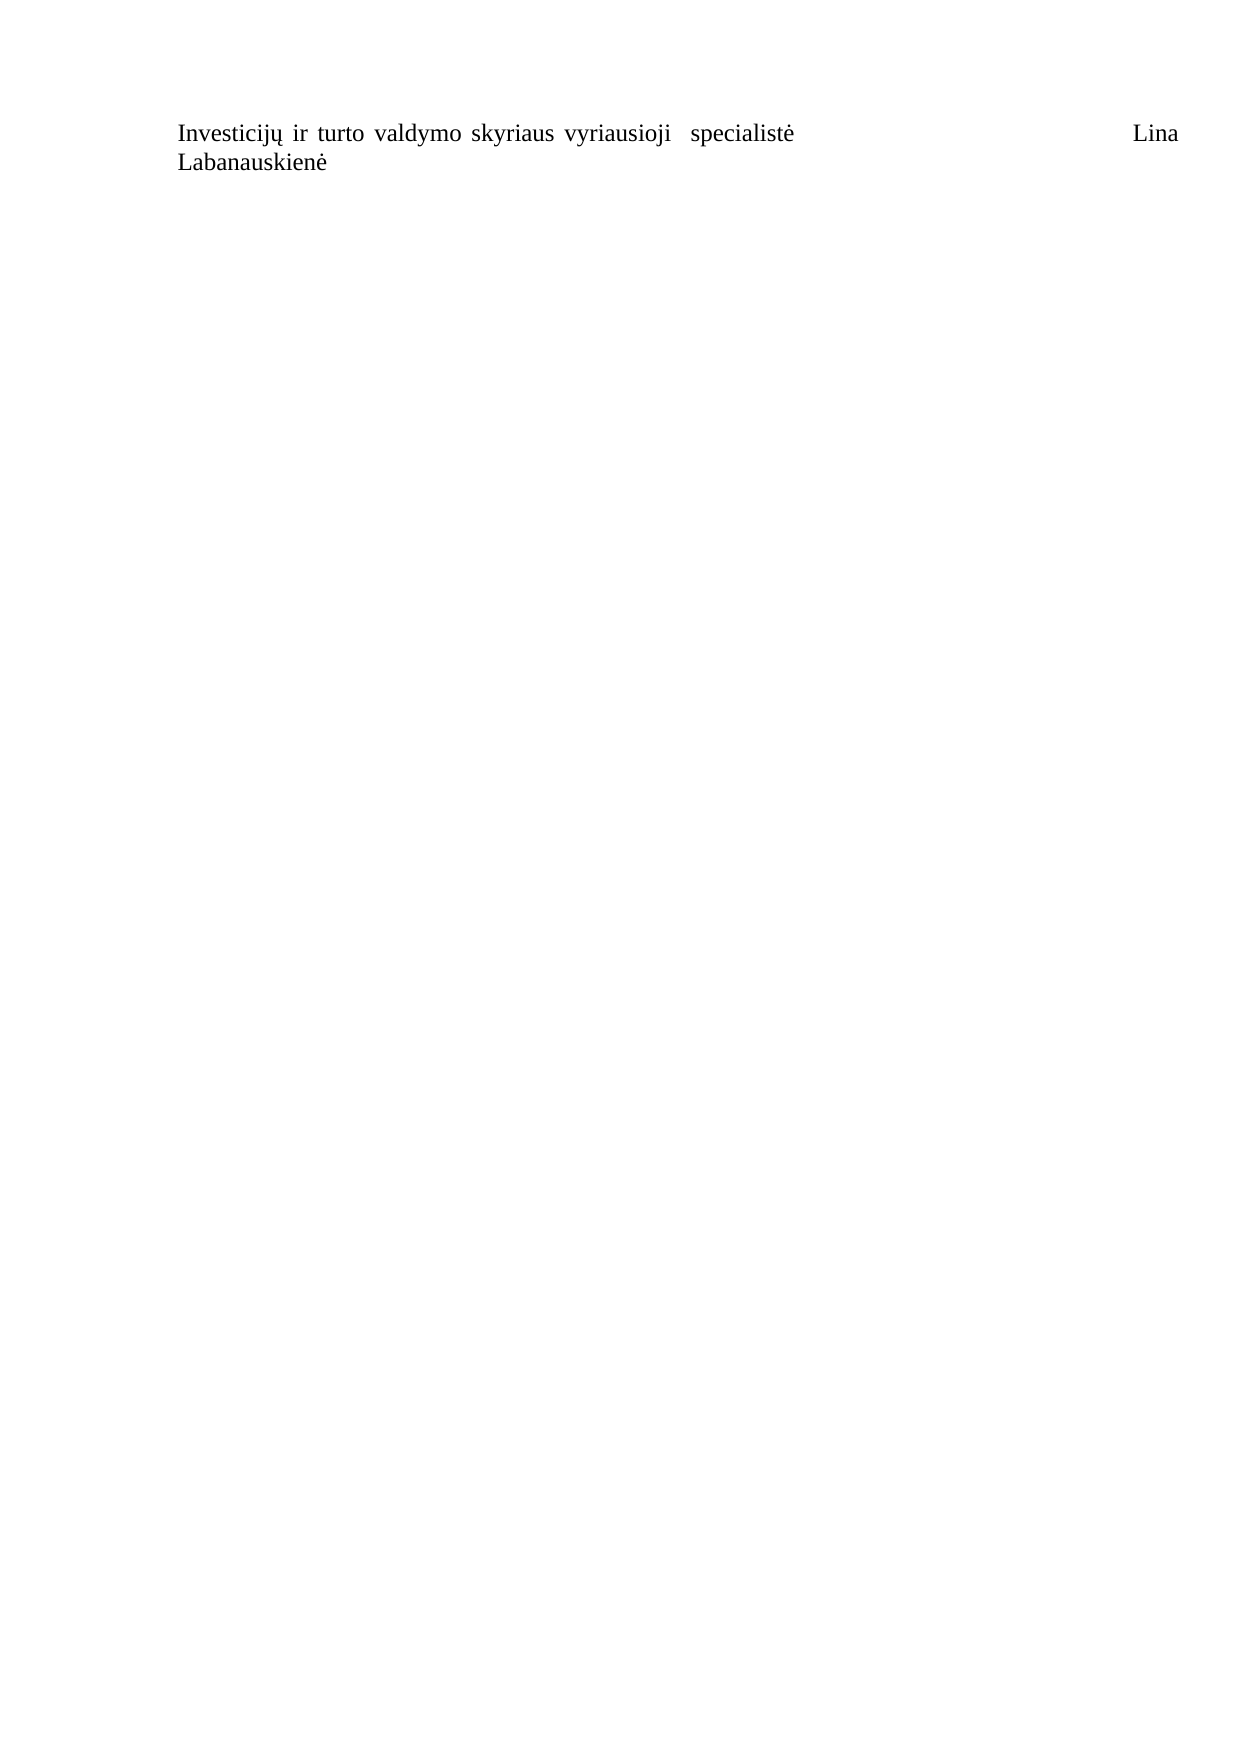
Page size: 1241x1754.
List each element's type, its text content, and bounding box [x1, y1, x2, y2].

text Investicijų ir turto valdymo skyriaus vyriausioji specialistė Lina Labanauskienė [177, 118, 1181, 176]
